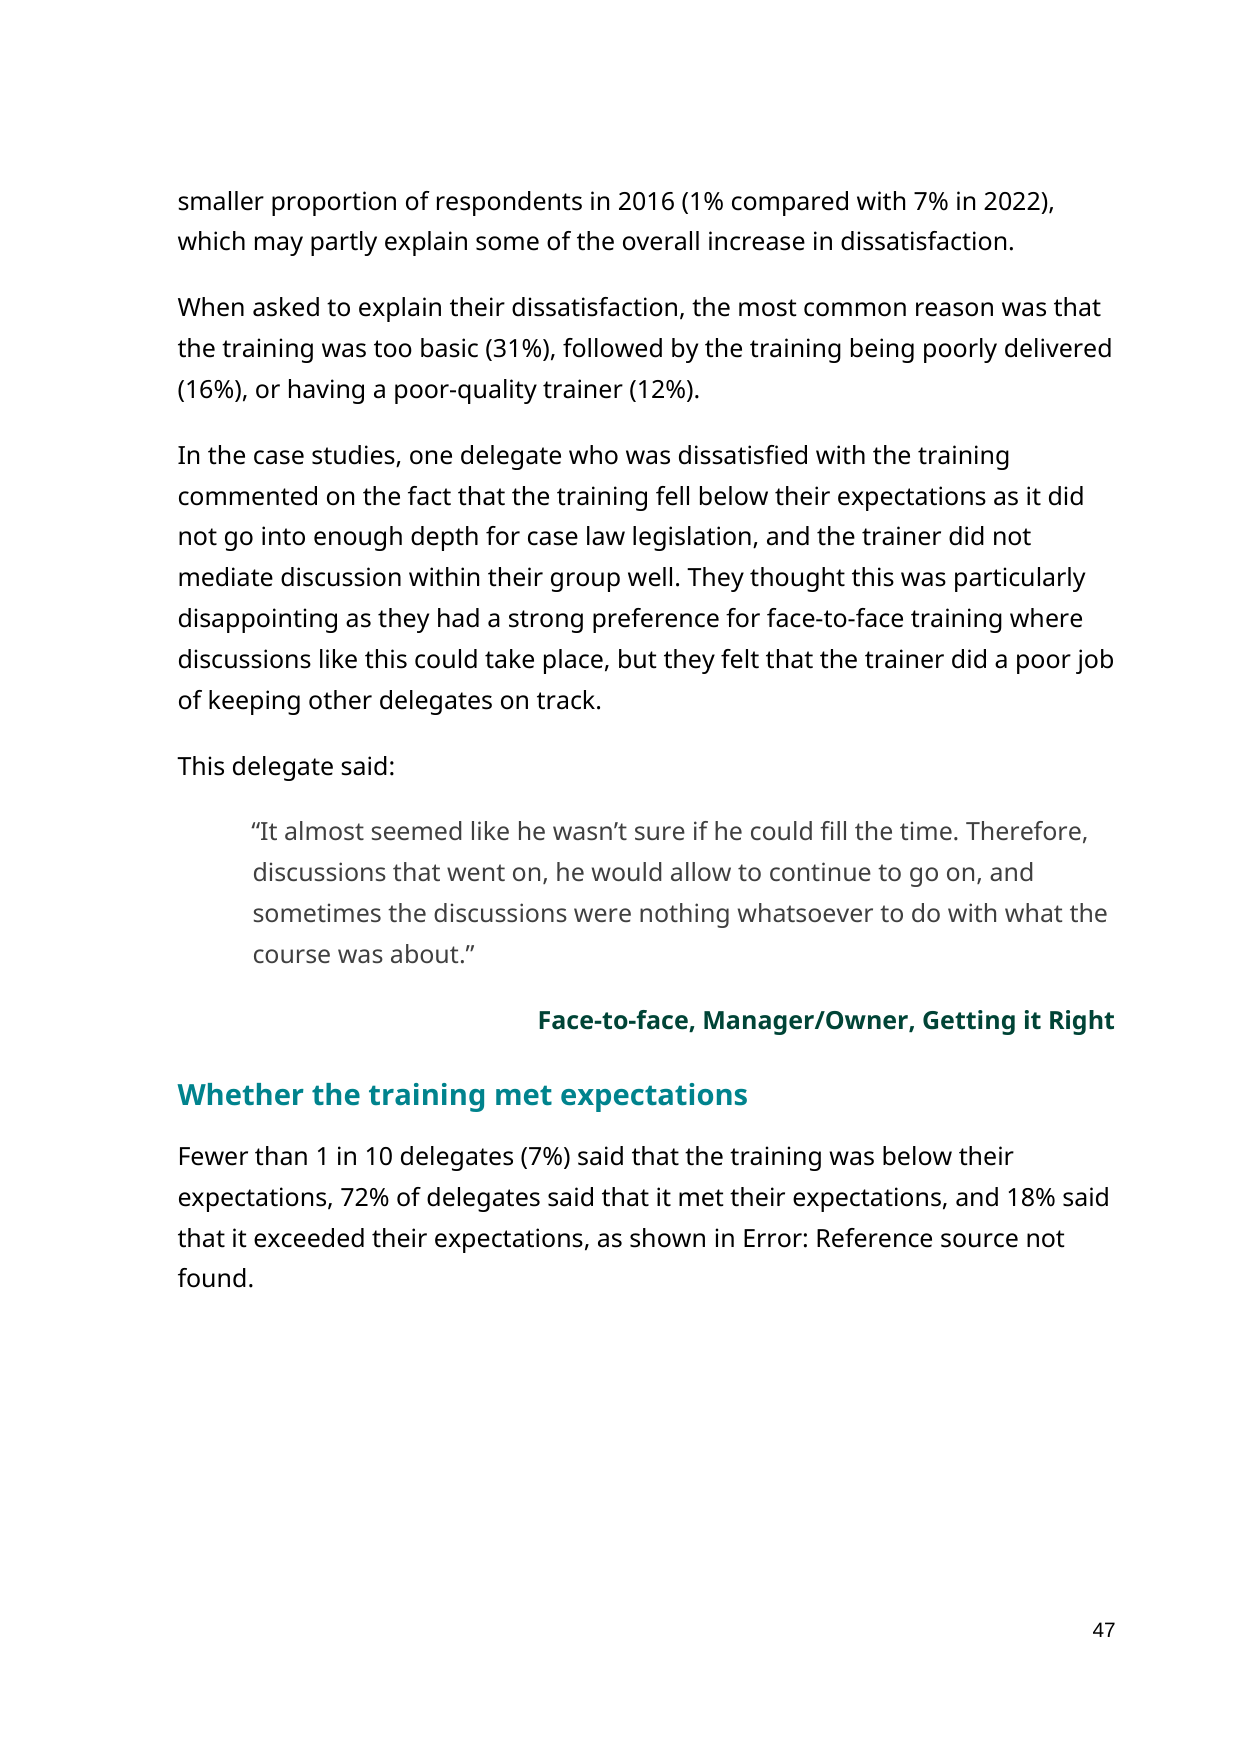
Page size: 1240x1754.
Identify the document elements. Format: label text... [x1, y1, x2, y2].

text smaller proportion of respondents in 2016 (1% compared with 7% in 2022), which may partly explain some of the overall increase in dissatisfaction. [177, 183, 1115, 258]
text “It almost seemed like he wasn’t sure if he could fill the time. Therefore, discussions that went on, he would allow to continue to go on, and sometimes the discussions were nothing whatsoever to do with what the course was about.” [251, 814, 1115, 971]
text Fewer than 1 in 10 delegates (7%) said that the training was below their expectations, 72% of delegates said that it met their expectations, and 18% said that it exceeded their expectations, as shown in Figure 4.7. [177, 1138, 1115, 1295]
text This delegate said: [177, 748, 1115, 782]
text Face-to-face, Manager/Owner, Getting it Right [177, 1002, 1115, 1036]
text When asked to explain their dissatisfaction, the most common reason was that the training was too basic (31%), followed by the training being poorly delivered (16%), or having a poor-quality trainer (12%). [177, 290, 1115, 406]
text In the case studies, one delegate who was dissatisfied with the training commented on the fact that the training fell below their expectations as it did not go into enough depth for case law legislation, and the trainer did not mediate discussion within their group well. They thought this was particularly disappointing as they had a strong preference for face-to-face training where discussions like this could take place, but they felt that the trainer did a poor job of keeping other delegates on track. [177, 437, 1115, 716]
subtitle Whether the training met expectations [177, 1074, 1115, 1113]
